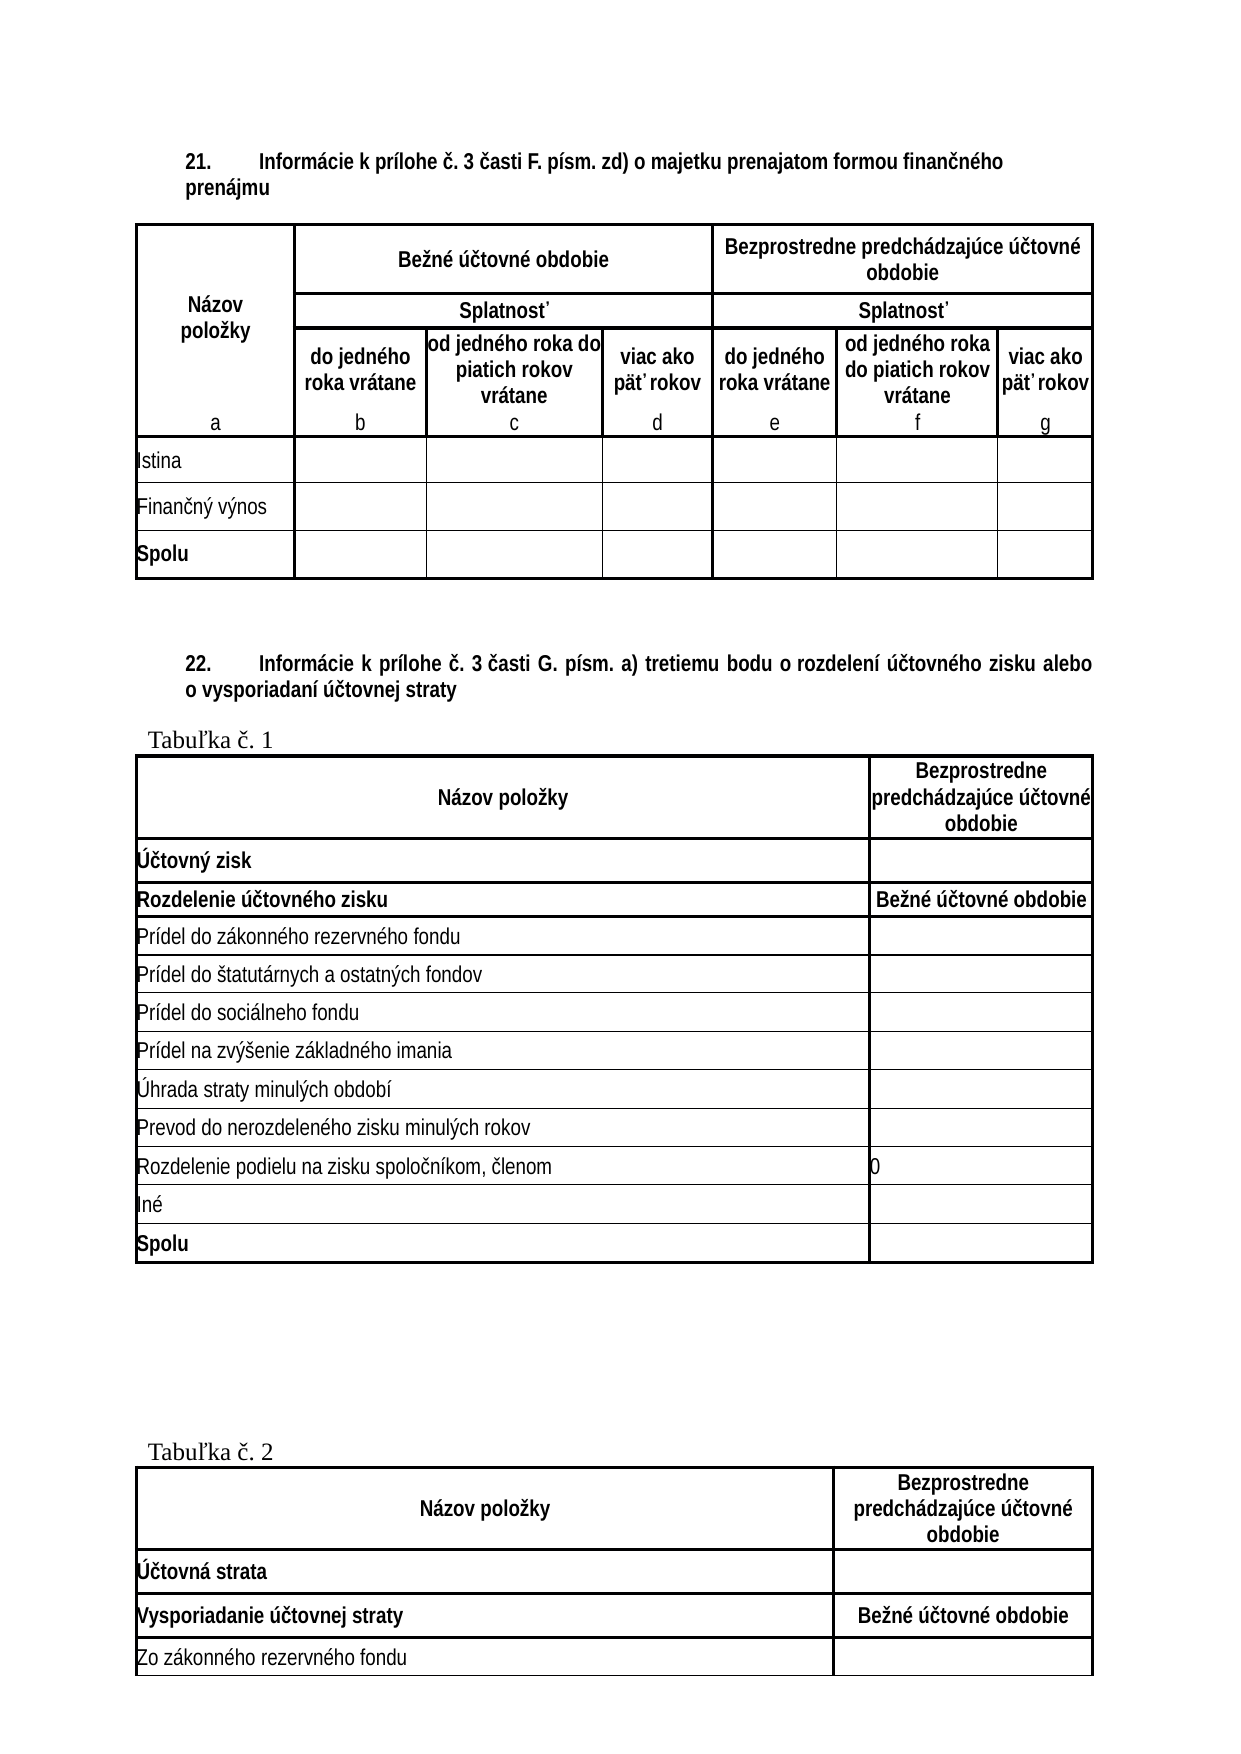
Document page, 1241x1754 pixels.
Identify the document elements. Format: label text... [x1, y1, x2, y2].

table_cell 0 [871, 1147, 1091, 1184]
table_cell Iné [138, 1185, 868, 1223]
table_cell [837, 483, 997, 529]
table_cell [427, 483, 602, 529]
table_header Názov položky [138, 1469, 832, 1548]
table_cell do jedného roka vrátane [714, 330, 835, 408]
list Informácie k prílohe č. 3 časti G. písm. a) tretiemu bodu o rozdelení účtovného zisku alebo o vysporiadaní účtovnej straty [185, 650, 1093, 703]
table_cell [603, 531, 711, 577]
table_cell [837, 438, 997, 482]
table_cell Účtovná strata [138, 1551, 832, 1592]
table_cell [296, 438, 426, 482]
table_cell [714, 438, 836, 482]
table_cell [427, 438, 602, 482]
table_cell [871, 956, 1091, 992]
table_cell [603, 483, 711, 529]
table_cell [296, 531, 426, 577]
table_cell [998, 438, 1091, 482]
table_cell g [999, 409, 1091, 435]
table_cell od jedného roka do piatich rokov vrátane [838, 330, 996, 408]
table_cell [871, 1224, 1091, 1261]
table_cell d [604, 409, 711, 435]
table_cell Spolu [138, 1224, 868, 1261]
table_cell [871, 840, 1091, 881]
table_cell b [296, 409, 425, 435]
table_cell viac ako päť rokov [604, 330, 711, 408]
table_cell do jedného roka vrátane [296, 330, 425, 408]
table_cell [871, 1109, 1091, 1146]
table_cell od jedného roka do piatich rokov vrátane [428, 330, 601, 408]
table_header Názov položky [138, 226, 293, 408]
table_cell [835, 1639, 1091, 1675]
table_cell [603, 438, 711, 482]
table_cell [998, 483, 1091, 529]
table_cell [871, 1185, 1091, 1223]
table_cell Istina [138, 438, 293, 482]
table_cell e [714, 409, 835, 435]
table_cell [871, 1070, 1091, 1107]
table_cell Rozdelenie podielu na zisku spoločníkom, členom [138, 1147, 868, 1184]
table_cell [714, 531, 836, 577]
table_cell [871, 1032, 1091, 1069]
table_cell [835, 1551, 1091, 1592]
table_cell Prídel do zákonného rezervného fondu [138, 918, 868, 954]
table_cell Rozdelenie účtovného zisku [138, 884, 868, 915]
text Tabuľka č. 1 [148, 726, 1093, 754]
table_cell Účtovný zisk [138, 840, 868, 881]
table_cell [998, 531, 1091, 577]
table_header Bezprostredne predchádzajúce účtovné obdobie [835, 1469, 1091, 1548]
table_cell [714, 483, 836, 529]
table_cell Finančný výnos [138, 483, 293, 529]
table_cell [837, 531, 997, 577]
table_cell Prídel do sociálneho fondu [138, 993, 868, 1031]
table_cell Prevod do nerozdeleného zisku minulých rokov [138, 1109, 868, 1146]
table_cell Bežné účtovné obdobie [835, 1595, 1091, 1636]
table_header Bezprostredne predchádzajúce účtovné obdobie [871, 758, 1091, 837]
table_cell Splatnosť [714, 295, 1091, 326]
table_cell Splatnosť [296, 295, 711, 326]
table_cell [427, 531, 602, 577]
table_cell Spolu [138, 531, 293, 577]
table_cell Prídel na zvýšenie základného imania [138, 1032, 868, 1069]
table_cell Vysporiadanie účtovnej straty [138, 1595, 832, 1636]
table_cell f [838, 409, 996, 435]
list Informácie k prílohe č. 3 časti F. písm. zd) o majetku prenajatom formou finančného prenájmu [185, 148, 1093, 200]
table_cell Prídel do štatutárnych a ostatných fondov [138, 956, 868, 992]
table_cell [871, 993, 1091, 1031]
table_cell [296, 483, 426, 529]
table_cell [871, 918, 1091, 954]
table_header Bežné účtovné obdobie [296, 226, 711, 292]
table_cell a [138, 409, 293, 435]
table_header Názov položky [138, 758, 868, 837]
table_header Bezprostredne predchádzajúce účtovné obdobie [714, 226, 1091, 292]
table_cell c [428, 409, 601, 435]
table_cell viac ako päť rokov [999, 330, 1091, 408]
table_cell Úhrada straty minulých období [138, 1070, 868, 1107]
table_cell Zo zákonného rezervného fondu [138, 1639, 832, 1675]
table_cell Bežné účtovné obdobie [871, 884, 1091, 915]
text Tabuľka č. 2 [148, 1437, 1093, 1466]
